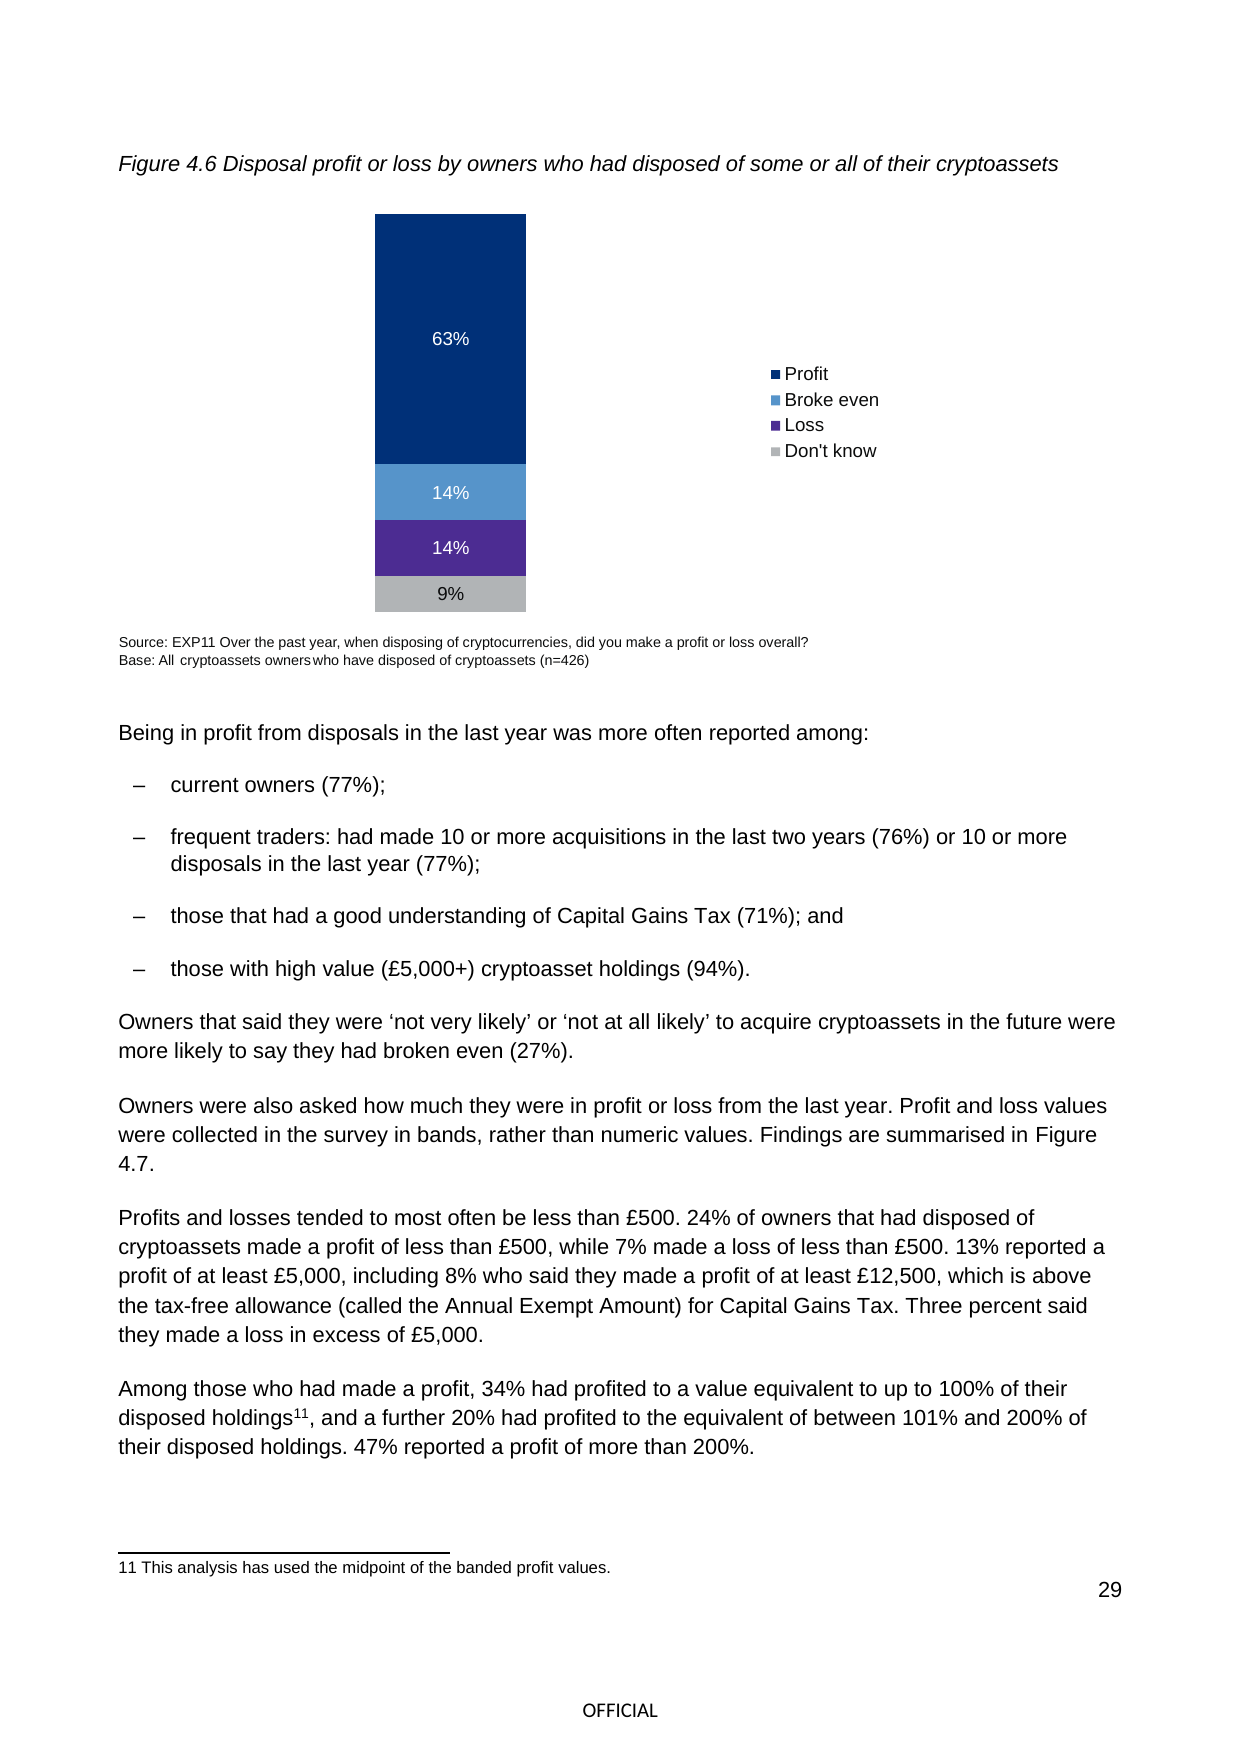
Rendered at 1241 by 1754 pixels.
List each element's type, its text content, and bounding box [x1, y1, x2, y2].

list those that had a good understanding of Capital Gains Tax (71%); and [133, 902, 1122, 929]
list current owners (77%); [133, 771, 1122, 798]
text Owners that said they were ‘not very likely’ or ‘not at all likely’ to acquire cryptoassets in the future were more likely to say they had broken even (27%). [118, 1006, 1122, 1065]
text Among those who had made a profit, 34% had profited to a value equivalent to up to 100% of their disposed holdings, and a further 20% had profited to the equivalent of between 101% and 200% of their disposed holdings. 47% reported a profit of more than 200%. [118, 1373, 1122, 1461]
text This analysis has used the midpoint of the banded profit values. [118, 1558, 1122, 1577]
text Figure 4.6 Disposal profit or loss by owners who had disposed of some or all of their cryptoassets [118, 148, 1122, 177]
text Profits and losses tended to most often be less than £500. 24% of owners that had disposed of cryptoassets made a profit of less than £500, while 7% made a loss of less than £500. 13% reported a profit of at least £5,000, including 8% who said they made a profit of at least £12,500, which is above the tax-free allowance (called the Annual Exempt Amount) for Capital Gains Tax. Three percent said they made a loss in excess of £5,000. [118, 1202, 1122, 1348]
list frequent traders: had made 10 or more acquisitions in the last two years (76%) or 10 or more disposals in the last year (77%); [133, 823, 1122, 877]
list those with high value (£5,000+) cryptoasset holdings (94%). [133, 954, 1122, 981]
text Being in profit from disposals in the last year was more often reported among: [118, 717, 1122, 746]
text Owners were also asked how much they were in profit or loss from the last year. Profit and loss values were collected in the survey in bands, rather than numeric values. Findings are summarised in Figure 4.7. [118, 1090, 1122, 1177]
